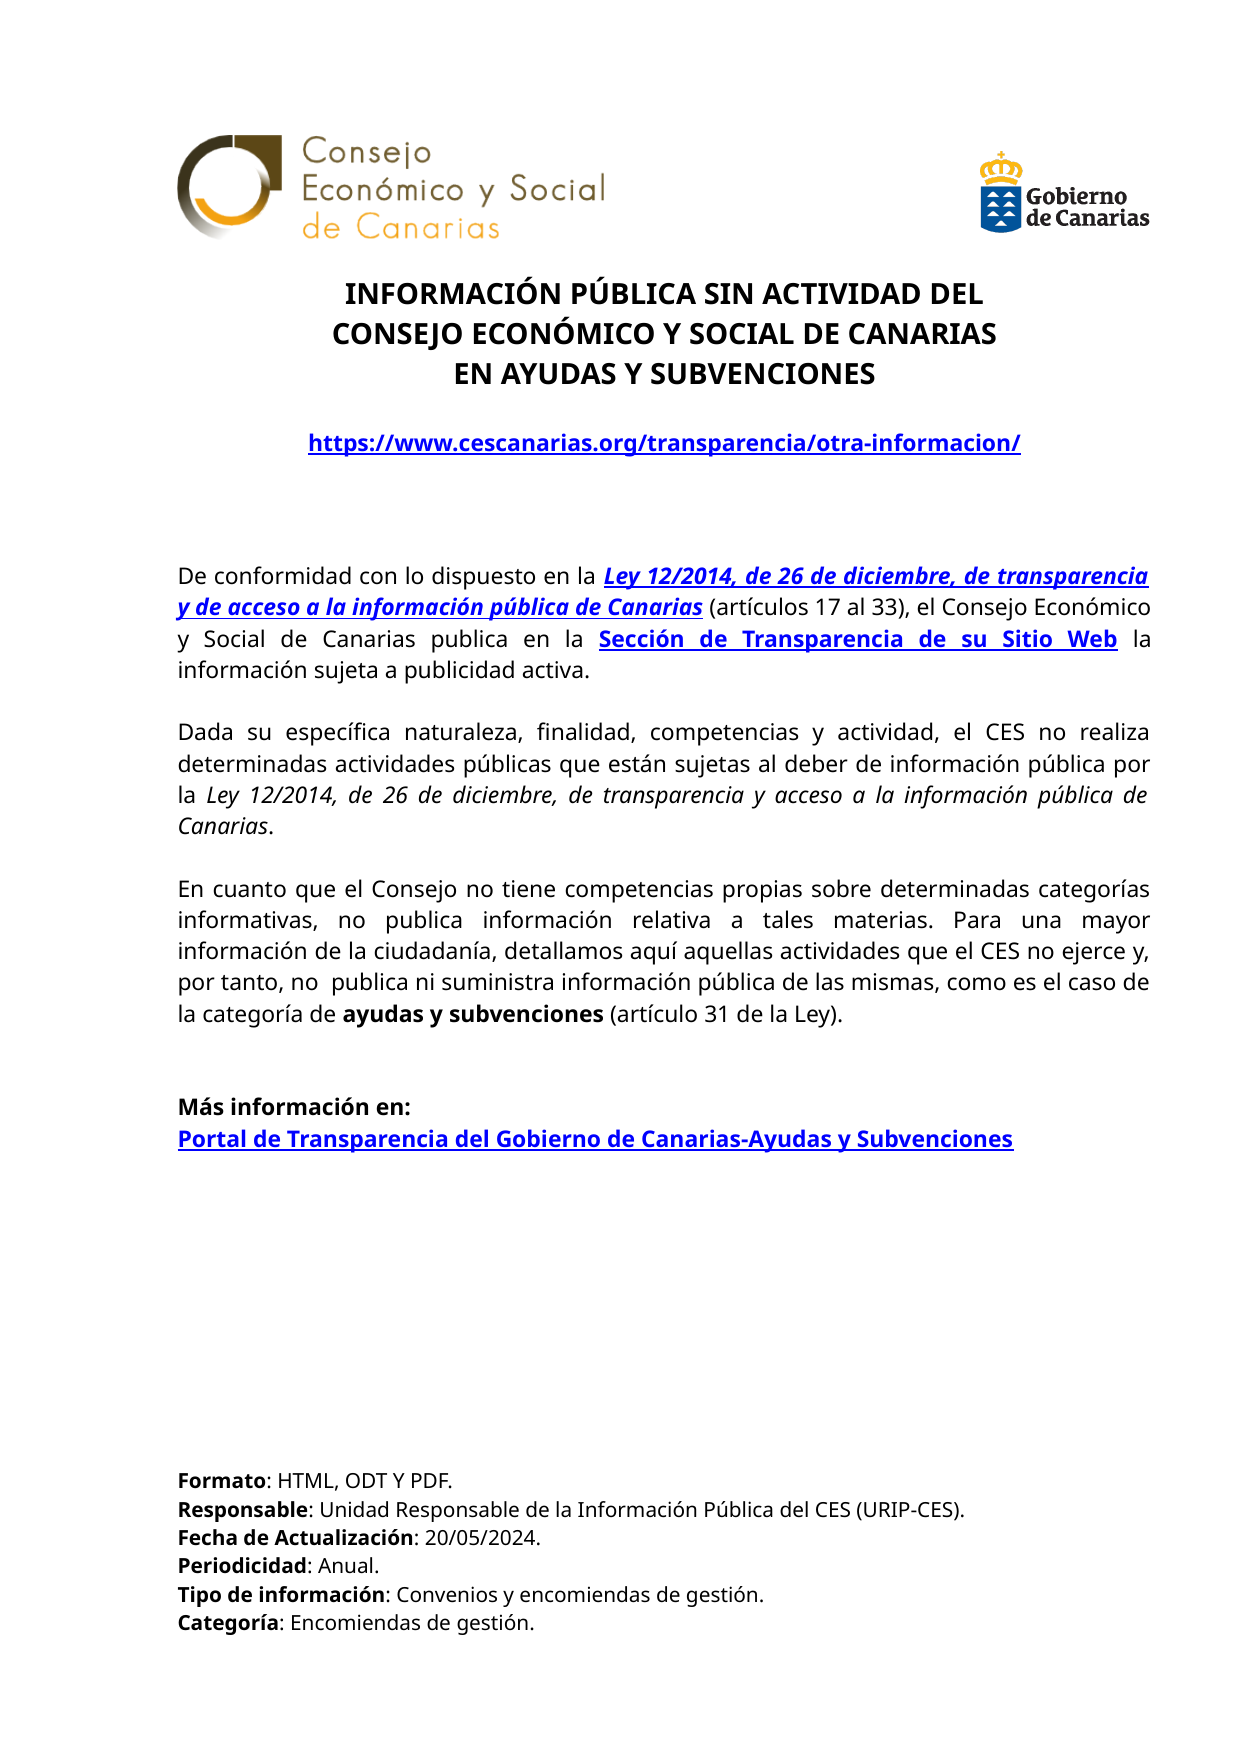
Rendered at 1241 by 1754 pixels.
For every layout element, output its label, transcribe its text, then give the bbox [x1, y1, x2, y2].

text Dada su específica naturaleza, finalidad, competencias y actividad, el CES no realiza determinadas actividades públicas que están sujetas al deber de información pública por la Ley 12/2014, de 26 de diciembre, de transparencia y acceso a la información pública de Canarias. [177, 716, 1152, 841]
text CONSEJO ECONÓMICO Y SOCIAL DE CANARIAS [177, 313, 1152, 353]
text Responsable: Unidad Responsable de la Información Pública del CES (URIP-CES). [177, 1495, 1152, 1523]
picture [177, 135, 604, 241]
text INFORMACIÓN PÚBLICA SIN ACTIVIDAD DEL [177, 273, 1152, 313]
picture [973, 144, 1152, 237]
text Portal de Transparencia del Gobierno de Canarias-Ayudas y Subvenciones [177, 1123, 1152, 1154]
text De conformidad con lo dispuesto en la Ley 12/2014, de 26 de diciembre, de transparencia y de acceso a la información pública de Canarias (artículos 17 al 33), el Consejo Económico y Social de Canarias publica en la Sección de Transparencia de su Sitio Web la información sujeta a publicidad activa. [177, 560, 1152, 685]
text EN AYUDAS Y SUBVENCIONES [177, 353, 1152, 393]
text Periodicidad: Anual. [177, 1552, 1152, 1580]
text Formato: HTML, ODT Y PDF. [177, 1466, 1152, 1495]
text https://www.cescanarias.org/transparencia/otra-informacion/ [177, 427, 1152, 458]
text Categoría: Encomiendas de gestión. [177, 1608, 1152, 1637]
text Tipo de información: Convenios y encomiendas de gestión. [177, 1580, 1152, 1608]
text En cuanto que el Consejo no tiene competencias propias sobre determinadas categorías informativas, no publica información relativa a tales materias. Para una mayor información de la ciudadanía, detallamos aquí aquellas actividades que el CES no ejerce y, por tanto, no publica ni suministra información pública de las mismas, como es el caso de la categoría de ayudas y subvenciones (artículo 31 de la Ley). [177, 873, 1152, 1029]
text Fecha de Actualización: 20/05/2024. [177, 1523, 1152, 1552]
text Más información en: [177, 1091, 1146, 1123]
